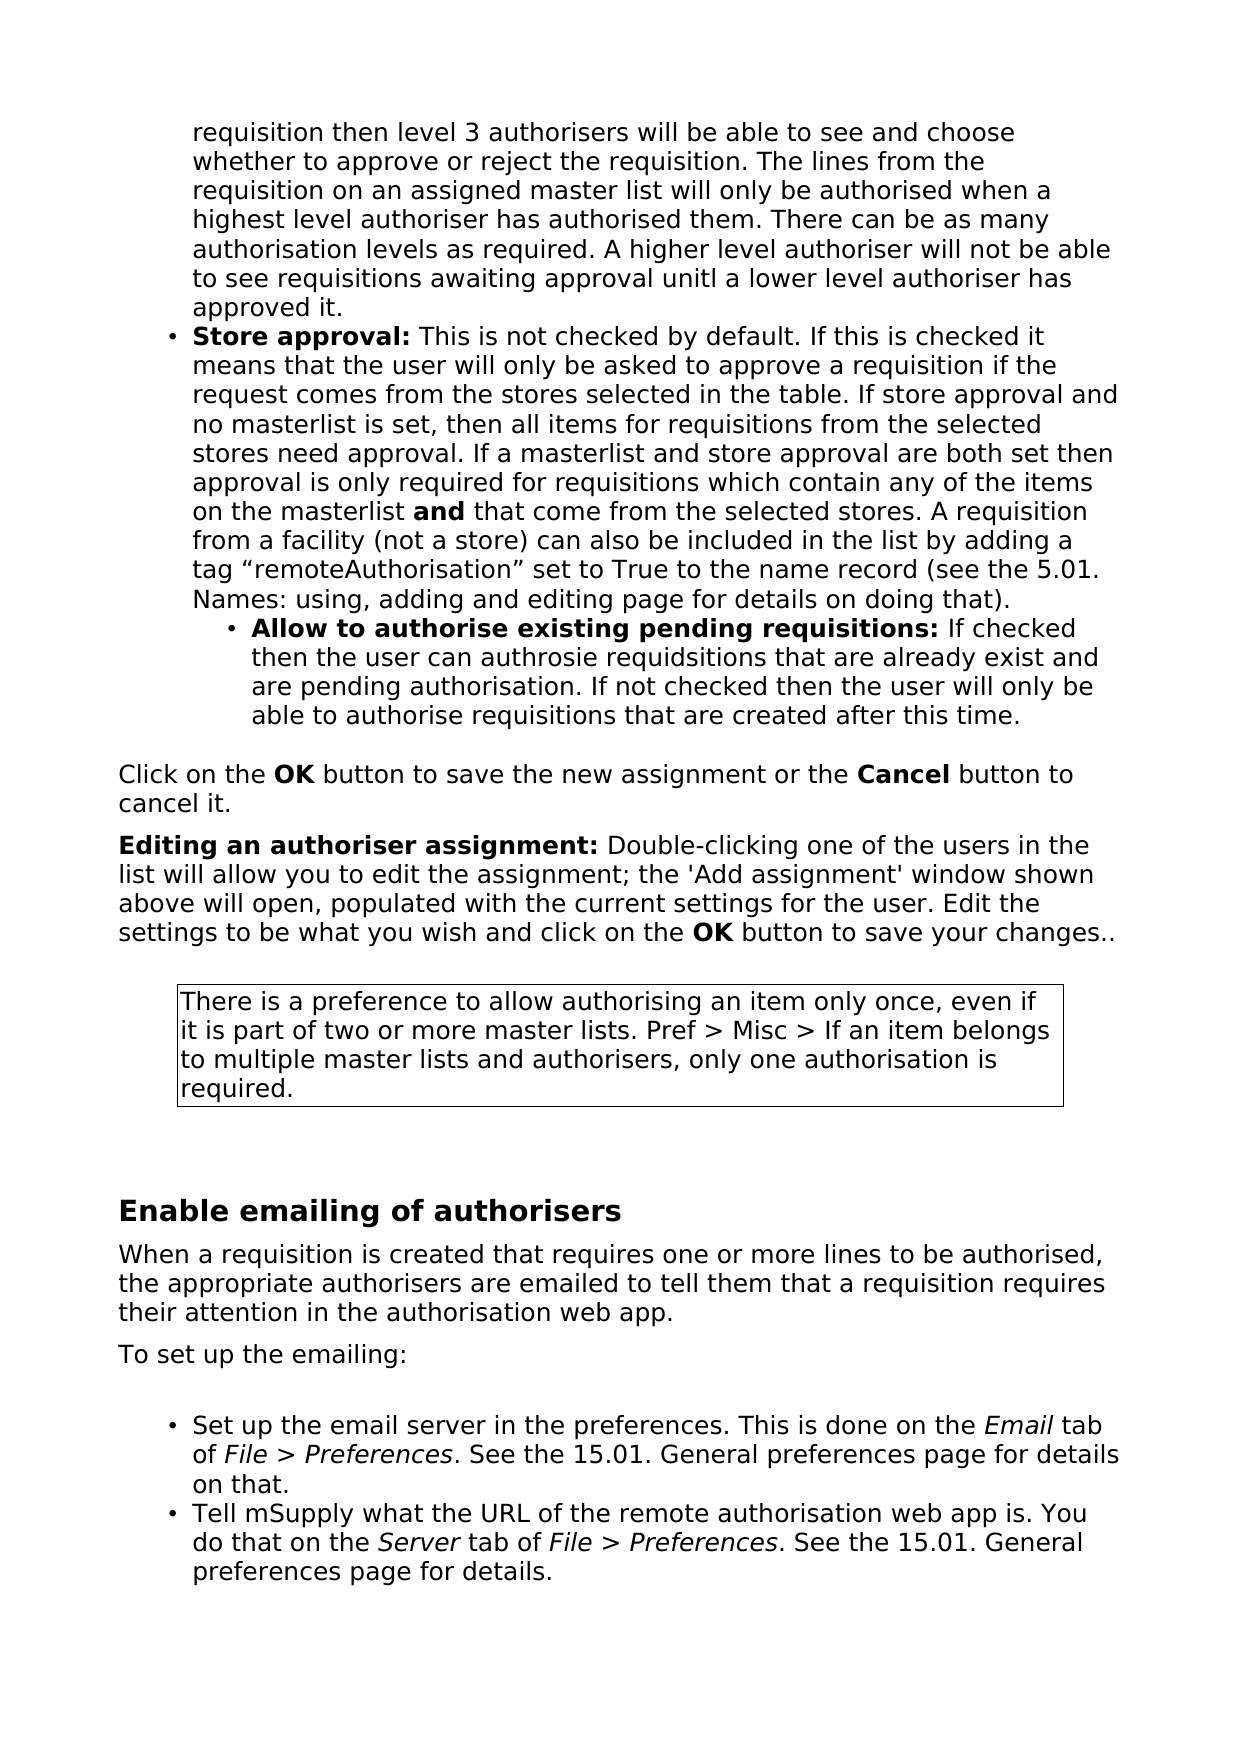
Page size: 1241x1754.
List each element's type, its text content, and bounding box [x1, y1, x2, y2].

list Allow to authorise existing pending requisitions: If checked then the user can authrosie requidsitions that are already exist and are pending authorisation. If not checked then the user will only be able to authorise requisitions that are created after this time. [236, 614, 1122, 731]
list Store approval: This is not checked by default. If this is checked it means that the user will only be asked to approve a requisition if the request comes from the stores selected in the table. If store approval and no masterlist is set, then all items for requisitions from the selected stores need approval. If a masterlist and store approval are both set then approval is only required for requisitions which contain any of the items on the masterlist and that come from the selected stores. A requisition from a facility (not a store) can also be included in the list by adding a tag “remoteAuthorisation” set to True to the name record (see the 5.01. Names: using, adding and editing page for details on doing that). [177, 322, 1122, 614]
list requisition then level 3 authorisers will be able to see and choose whether to approve or reject the requisition. The lines from the requisition on an assigned master list will only be authorised when a highest level authoriser has authorised them. There can be as many authorisation levels as required. A higher level authoriser will not be able to see requisitions awaiting approval unitl a lower level authoriser has approved it. [177, 118, 1122, 322]
text When a requisition is created that requires one or more lines to be authorised, the appropriate authorisers are emailed to tell them that a requisition requires their attention in the authorisation web app. [118, 1240, 1122, 1328]
text Editing an authoriser assignment: Double-clicking one of the users in the list will allow you to edit the assignment; the 'Add assignment' window shown above will open, populated with the current settings for the user. Edit the settings to be what you wish and click on the OK button to save your changes.. [118, 831, 1122, 948]
list Set up the email server in the preferences. This is done on the Email tab of File > Preferences. See the 15.01. General preferences page for details on that. [177, 1411, 1122, 1499]
text Click on the OK button to save the new assignment or the Cancel button to cancel it. [118, 760, 1122, 818]
text To set up the emailing: [118, 1340, 1122, 1369]
list Tell mSupply what the URL of the remote authorisation web app is. You do that on the Server tab of File > Preferences. See the 15.01. General preferences page for details. [177, 1499, 1122, 1586]
subtitle Enable emailing of authorisers [118, 1194, 1122, 1228]
table_header There is a preference to allow authorising an item only once, even if it is part of two or more master lists. Pref > Misc > If an item belongs to multiple master lists and authorisers, only one authorisation is required. [178, 985, 1063, 1106]
